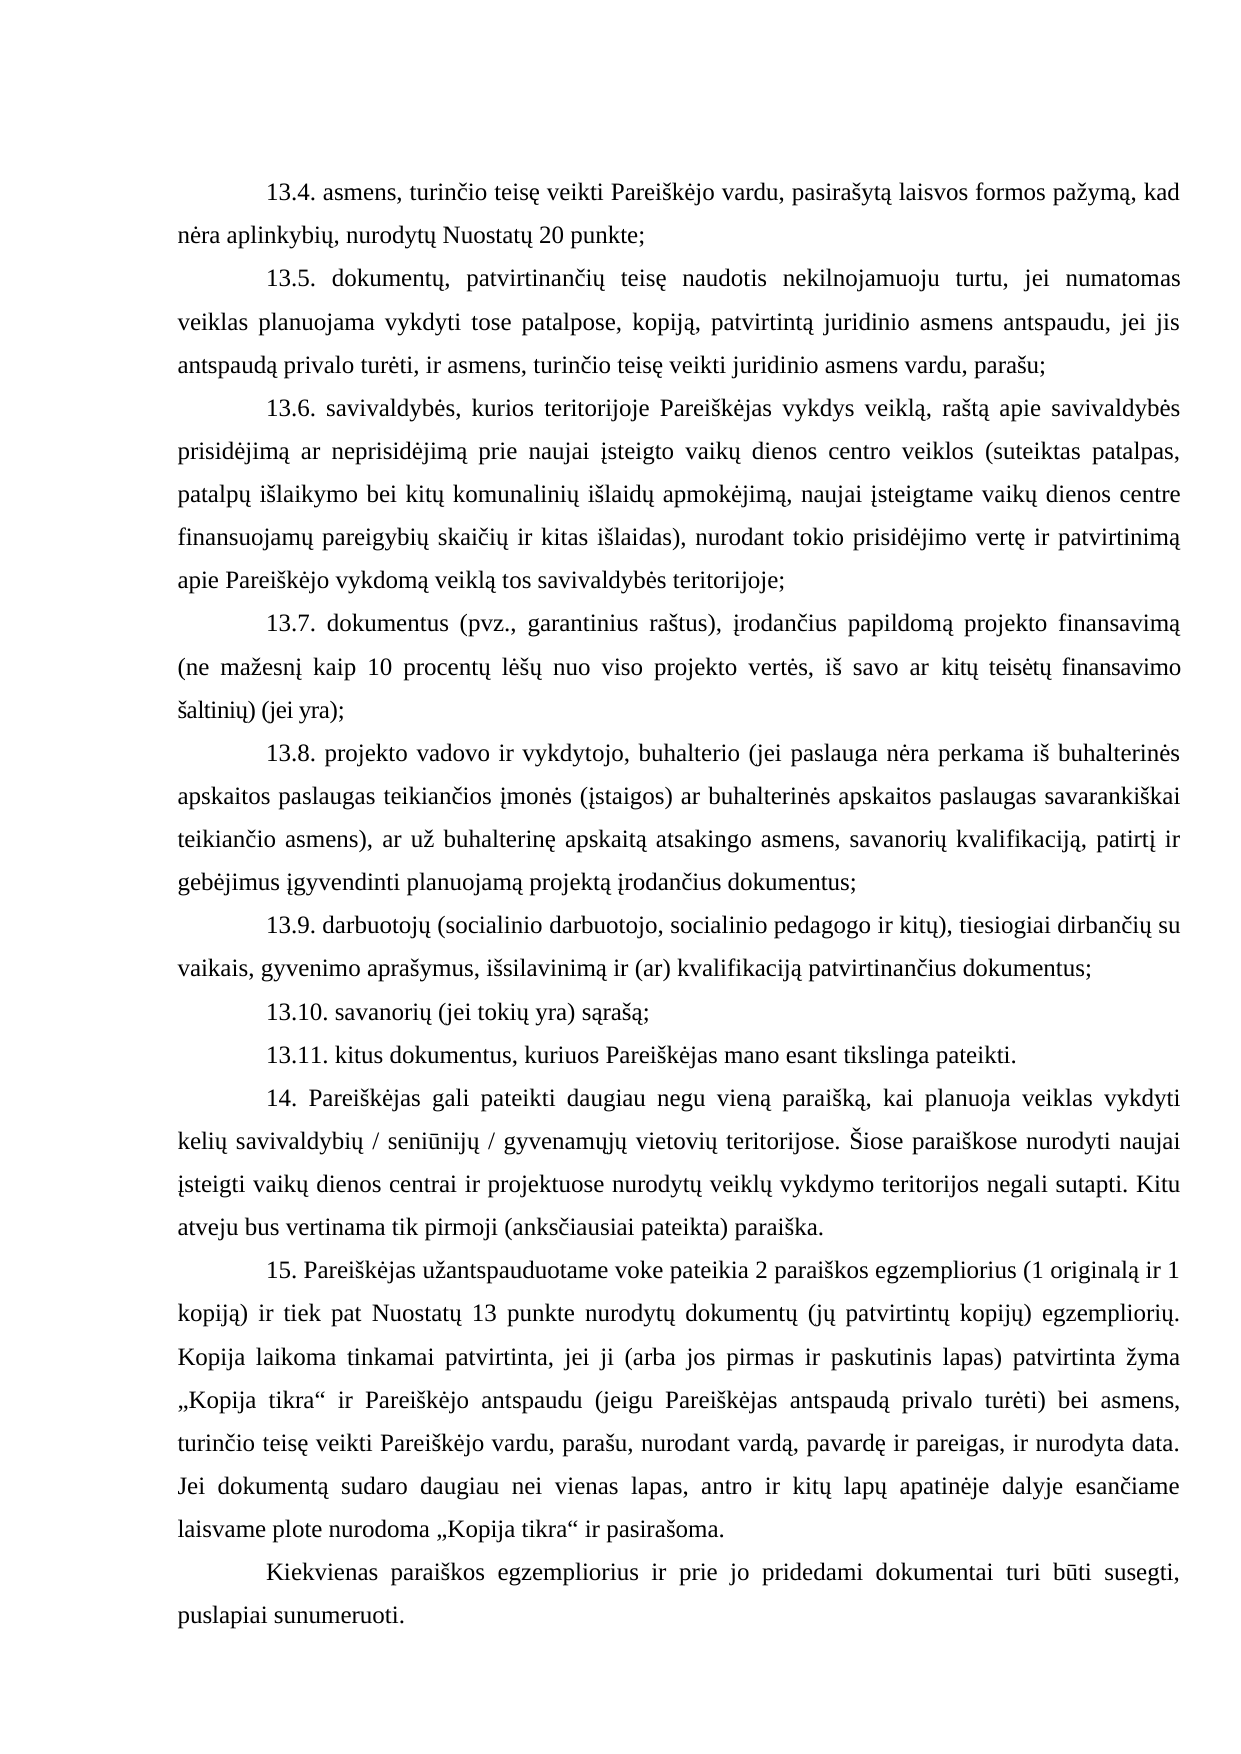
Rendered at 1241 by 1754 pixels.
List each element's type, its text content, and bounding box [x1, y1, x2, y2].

text 14. Pareiškėjas gali pateikti daugiau negu vieną paraišką, kai planuoja veiklas vykdyti kelių savivaldybių / seniūnijų / gyvenamųjų vietovių teritorijose. Šiose paraiškose nurodyti naujai įsteigti vaikų dienos centrai ir projektuose nurodytų veiklų vykdymo teritorijos negali sutapti. Kitu atveju bus vertinama tik pirmoji (anksčiausiai pateikta) paraiška. [177, 1083, 1181, 1241]
text 13.10. savanorių (jei tokių yra) sąrašą; [177, 997, 1181, 1025]
text 13.5. dokumentų, patvirtinančių teisę naudotis nekilnojamuoju turtu, jei numatomas veiklas planuojama vykdyti tose patalpose, kopiją, patvirtintą juridinio asmens antspaudu, jei jis antspaudą privalo turėti, ir asmens, turinčio teisę veikti juridinio asmens vardu, parašu; [177, 263, 1181, 378]
text 13.4. asmens, turinčio teisę veikti Pareiškėjo vardu, pasirašytą laisvos formos pažymą, kad nėra aplinkybių, nurodytų Nuostatų 20 punkte; [177, 177, 1181, 249]
text 13.6. savivaldybės, kurios teritorijoje Pareiškėjas vykdys veiklą, raštą apie savivaldybės prisidėjimą ar neprisidėjimą prie naujai įsteigto vaikų dienos centro veiklos (suteiktas patalpas, patalpų išlaikymo bei kitų komunalinių išlaidų apmokėjimą, naujai įsteigtame vaikų dienos centre finansuojamų pareigybių skaičių ir kitas išlaidas), nurodant tokio prisidėjimo vertę ir patvirtinimą apie Pareiškėjo vykdomą veiklą tos savivaldybės teritorijoje; [177, 393, 1181, 594]
text 13.11. kitus dokumentus, kuriuos Pareiškėjas mano esant tikslinga pateikti. [177, 1040, 1181, 1068]
text 13.7. dokumentus (pvz., garantinius raštus), įrodančius papildomą projekto finansavimą (ne mažesnį kaip 10 procentų lėšų nuo viso projekto vertės, iš savo ar kitų teisėtų finansavimo šaltinių) (jei yra); [177, 608, 1181, 723]
text Kiekvienas paraiškos egzempliorius ir prie jo pridedami dokumentai turi būti susegti, puslapiai sunumeruoti. [177, 1557, 1181, 1629]
text 15. Pareiškėjas užantspauduotame voke pateikia 2 paraiškos egzempliorius (1 originalą ir 1 kopiją) ir tiek pat Nuostatų 13 punkte nurodytų dokumentų (jų patvirtintų kopijų) egzempliorių. Kopija laikoma tinkamai patvirtinta, jei ji (arba jos pirmas ir paskutinis lapas) patvirtinta žyma „Kopija tikra“ ir Pareiškėjo antspaudu (jeigu Pareiškėjas antspaudą privalo turėti) bei asmens, turinčio teisę veikti Pareiškėjo vardu, parašu, nurodant vardą, pavardę ir pareigas, ir nurodyta data. Jei dokumentą sudaro daugiau nei vienas lapas, antro ir kitų lapų apatinėje dalyje esančiame laisvame plote nurodoma „Kopija tikra“ ir pasirašoma. [177, 1255, 1181, 1543]
text 13.8. projekto vadovo ir vykdytojo, buhalterio (jei paslauga nėra perkama iš buhalterinės apskaitos paslaugas teikiančios įmonės (įstaigos) ar buhalterinės apskaitos paslaugas savarankiškai teikiančio asmens), ar už buhalterinę apskaitą atsakingo asmens, savanorių kvalifikaciją, patirtį ir gebėjimus įgyvendinti planuojamą projektą įrodančius dokumentus; [177, 738, 1181, 896]
text 13.9. darbuotojų (socialinio darbuotojo, socialinio pedagogo ir kitų), tiesiogiai dirbančių su vaikais, gyvenimo aprašymus, išsilavinimą ir (ar) kvalifikaciją patvirtinančius dokumentus; [177, 910, 1181, 982]
